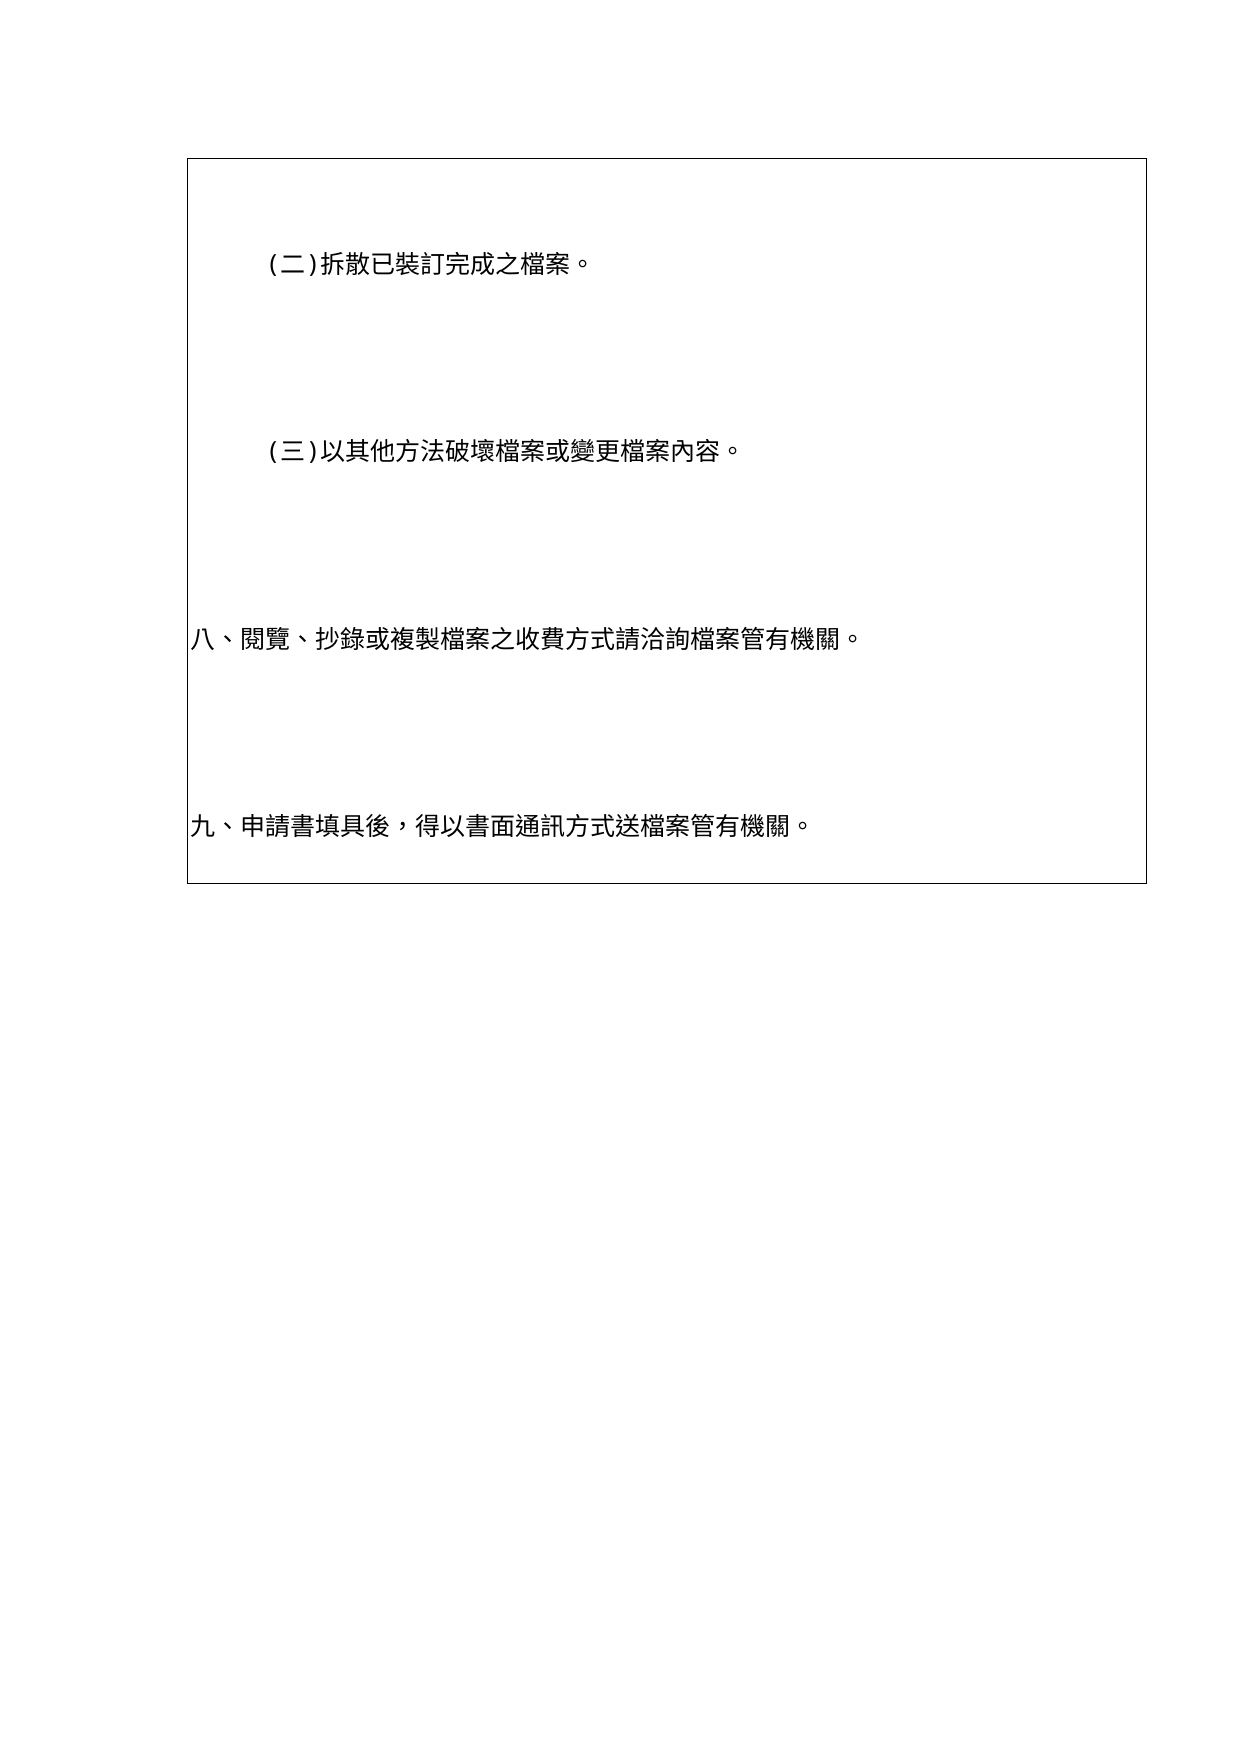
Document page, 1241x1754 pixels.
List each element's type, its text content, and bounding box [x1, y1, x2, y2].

table_header (二)拆散已裝訂完成之檔案。 (三)以其他方法破壞檔案或變更檔案內容。 八、閱覽、抄錄或複製檔案之收費方式請洽詢檔案管有機關。 九、申請書填具後，得以書面通訊方式送檔案管有機關。 [188, 159, 1146, 883]
